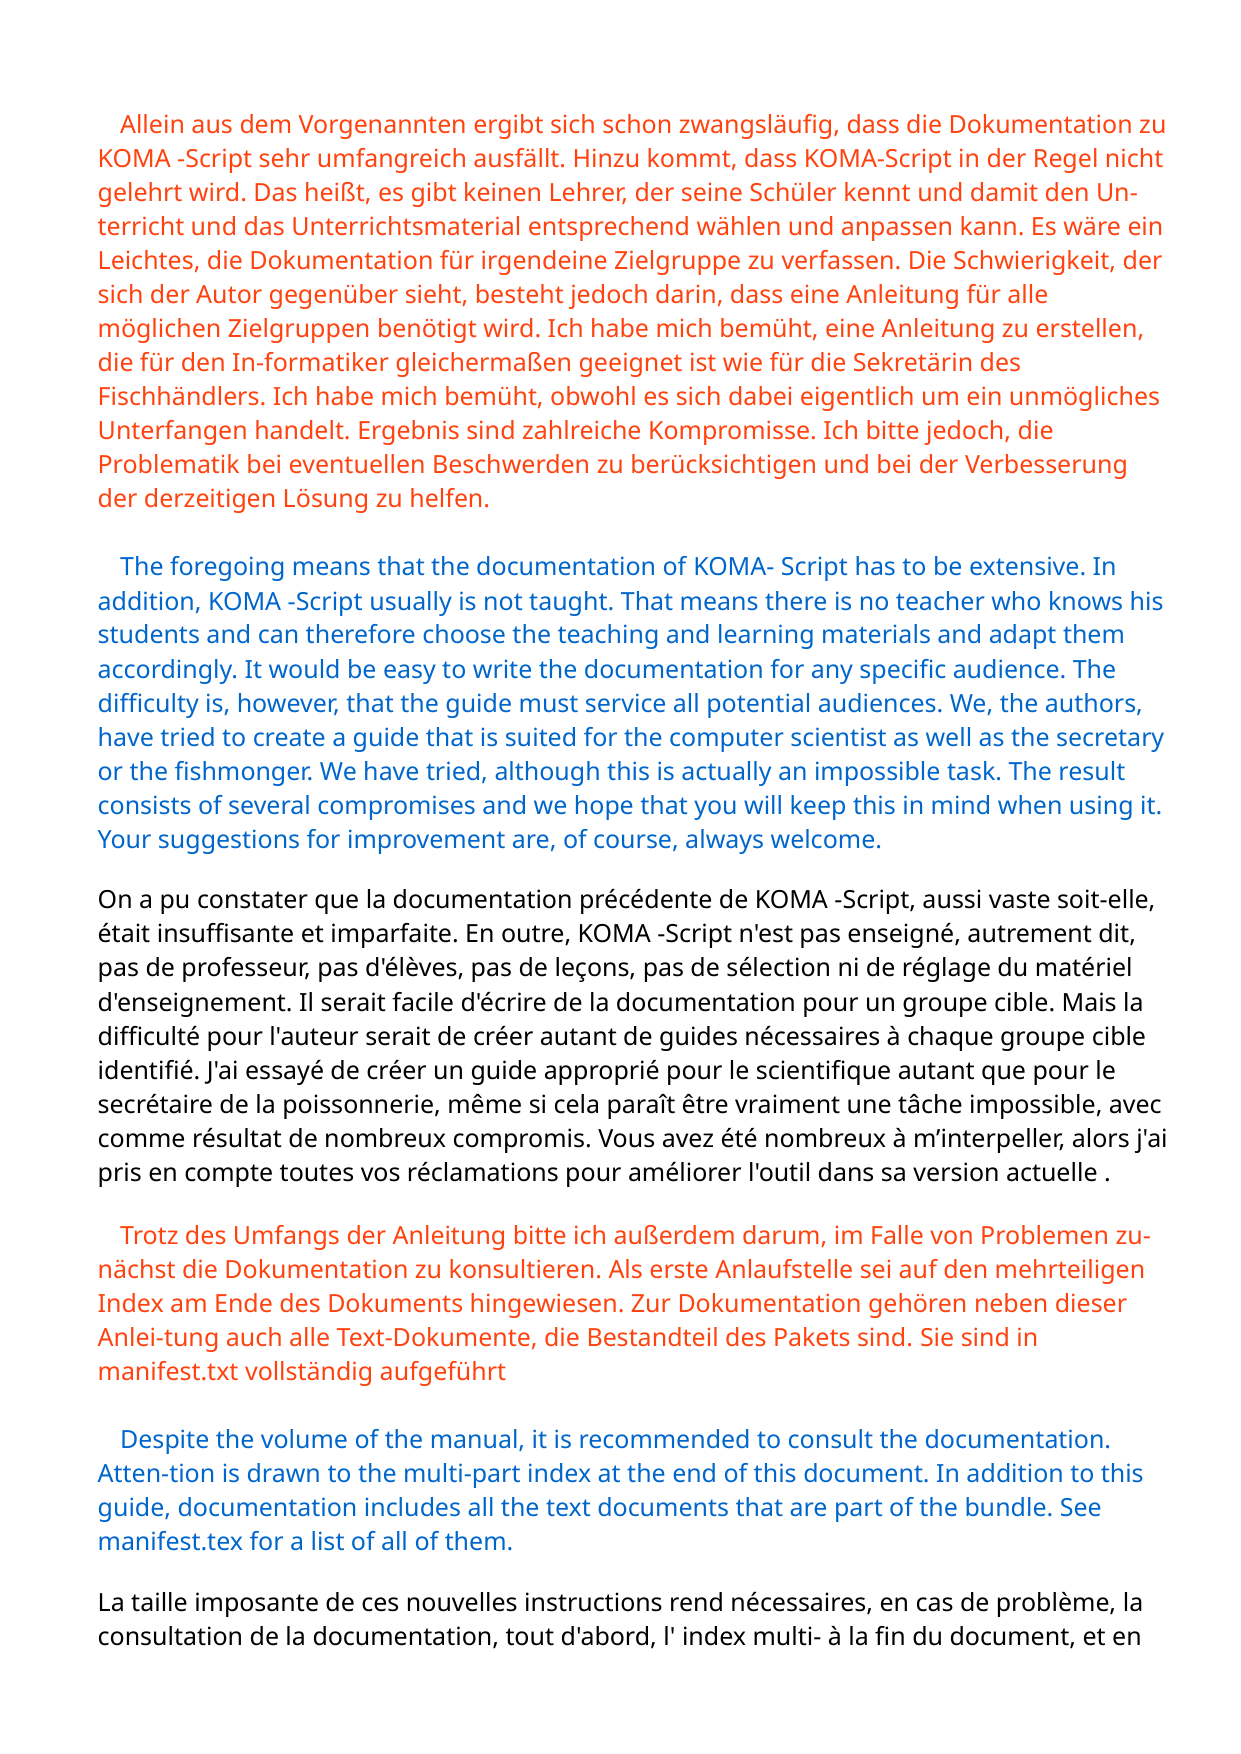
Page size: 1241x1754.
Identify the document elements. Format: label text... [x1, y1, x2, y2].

text Trotz des Umfangs der Anleitung bitte ich außerdem darum, im Falle von Problemen zu-nächst die Dokumentation zu konsultieren. Als erste Anlaufstelle sei auf den mehrteiligen Index am Ende des Dokuments hingewiesen. Zur Dokumentation gehören neben dieser Anlei-tung auch alle Text-Dokumente, die Bestandteil des Pakets sind. Sie sind in manifest.txt vollständig aufgeführt [97, 1217, 1170, 1388]
text The foregoing means that the documentation of KOMA- Script has to be extensive. In addition, KOMA -Script usually is not taught. That means there is no teacher who knows his students and can therefore choose the teaching and learning materials and adapt them accordingly. It would be easy to write the documentation for any specific audience. The diﬃculty is, however, that the guide must service all potential audiences. We, the authors, have tried to create a guide that is suited for the computer scientist as well as the secretary or the fishmonger. We have tried, although this is actually an impossible task. The result consists of several compromises and we hope that you will keep this in mind when using it. Your suggestions for improvement are, of course, always welcome. [97, 549, 1172, 856]
text Despite the volume of the manual, it is recommended to consult the documentation. Atten-tion is drawn to the multi-part index at the end of this document. In addition to this guide, documentation includes all the text documents that are part of the bundle. See manifest.tex for a list of all of them. [97, 1422, 1172, 1558]
text La taille imposante de ces nouvelles instructions rend nécessaires, en cas de problème, la consultation de la documentation, tout d'abord, l' index multi- à la fin du document, et en [97, 1558, 1172, 1652]
text On a pu constater que la documentation précédente de KOMA -Script, aussi vaste soit-elle, était insuffisante et imparfaite. En outre, KOMA -Script n'est pas enseigné, autrement dit, pas de professeur, pas d'élèves, pas de leçons, pas de sélection ni de réglage du matériel d'enseignement. Il serait facile d'écrire de la documentation pour un groupe cible. Mais la difficulté pour l'auteur serait de créer autant de guides nécessaires à chaque groupe cible identifié. J'ai essayé de créer un guide approprié pour le scientifique autant que pour le secrétaire de la poissonnerie, même si cela paraît être vraiment une tâche impossible, avec comme résultat de nombreux compromis. Vous avez été nombreux à m’interpeller, alors j'ai pris en compte toutes vos réclamations pour améliorer l'outil dans sa version actuelle . [97, 882, 1172, 1217]
text Allein aus dem Vorgenannten ergibt sich schon zwangsläufig, dass die Dokumentation zu KOMA -Script sehr umfangreich ausfällt. Hinzu kommt, dass KOMA-Script in der Regel nicht gelehrt wird. Das heißt, es gibt keinen Lehrer, der seine Schüler kennt und damit den Un-terricht und das Unterrichtsmaterial entsprechend wählen und anpassen kann. Es wäre ein Leichtes, die Dokumentation für irgendeine Zielgruppe zu verfassen. Die Schwierigkeit, der sich der Autor gegenüber sieht, besteht jedoch darin, dass eine Anleitung für alle möglichen Zielgruppen benötigt wird. Ich habe mich bemüht, eine Anleitung zu erstellen, die für den In-formatiker gleichermaßen geeignet ist wie für die Sekretärin des Fischhändlers. Ich habe mich bemüht, obwohl es sich dabei eigentlich um ein unmögliches Unterfangen handelt. Ergebnis sind zahlreiche Kompromisse. Ich bitte jedoch, die Problematik bei eventuellen Beschwerden zu berücksichtigen und bei der Verbesserung der derzeitigen Lösung zu helfen. [97, 106, 1172, 515]
